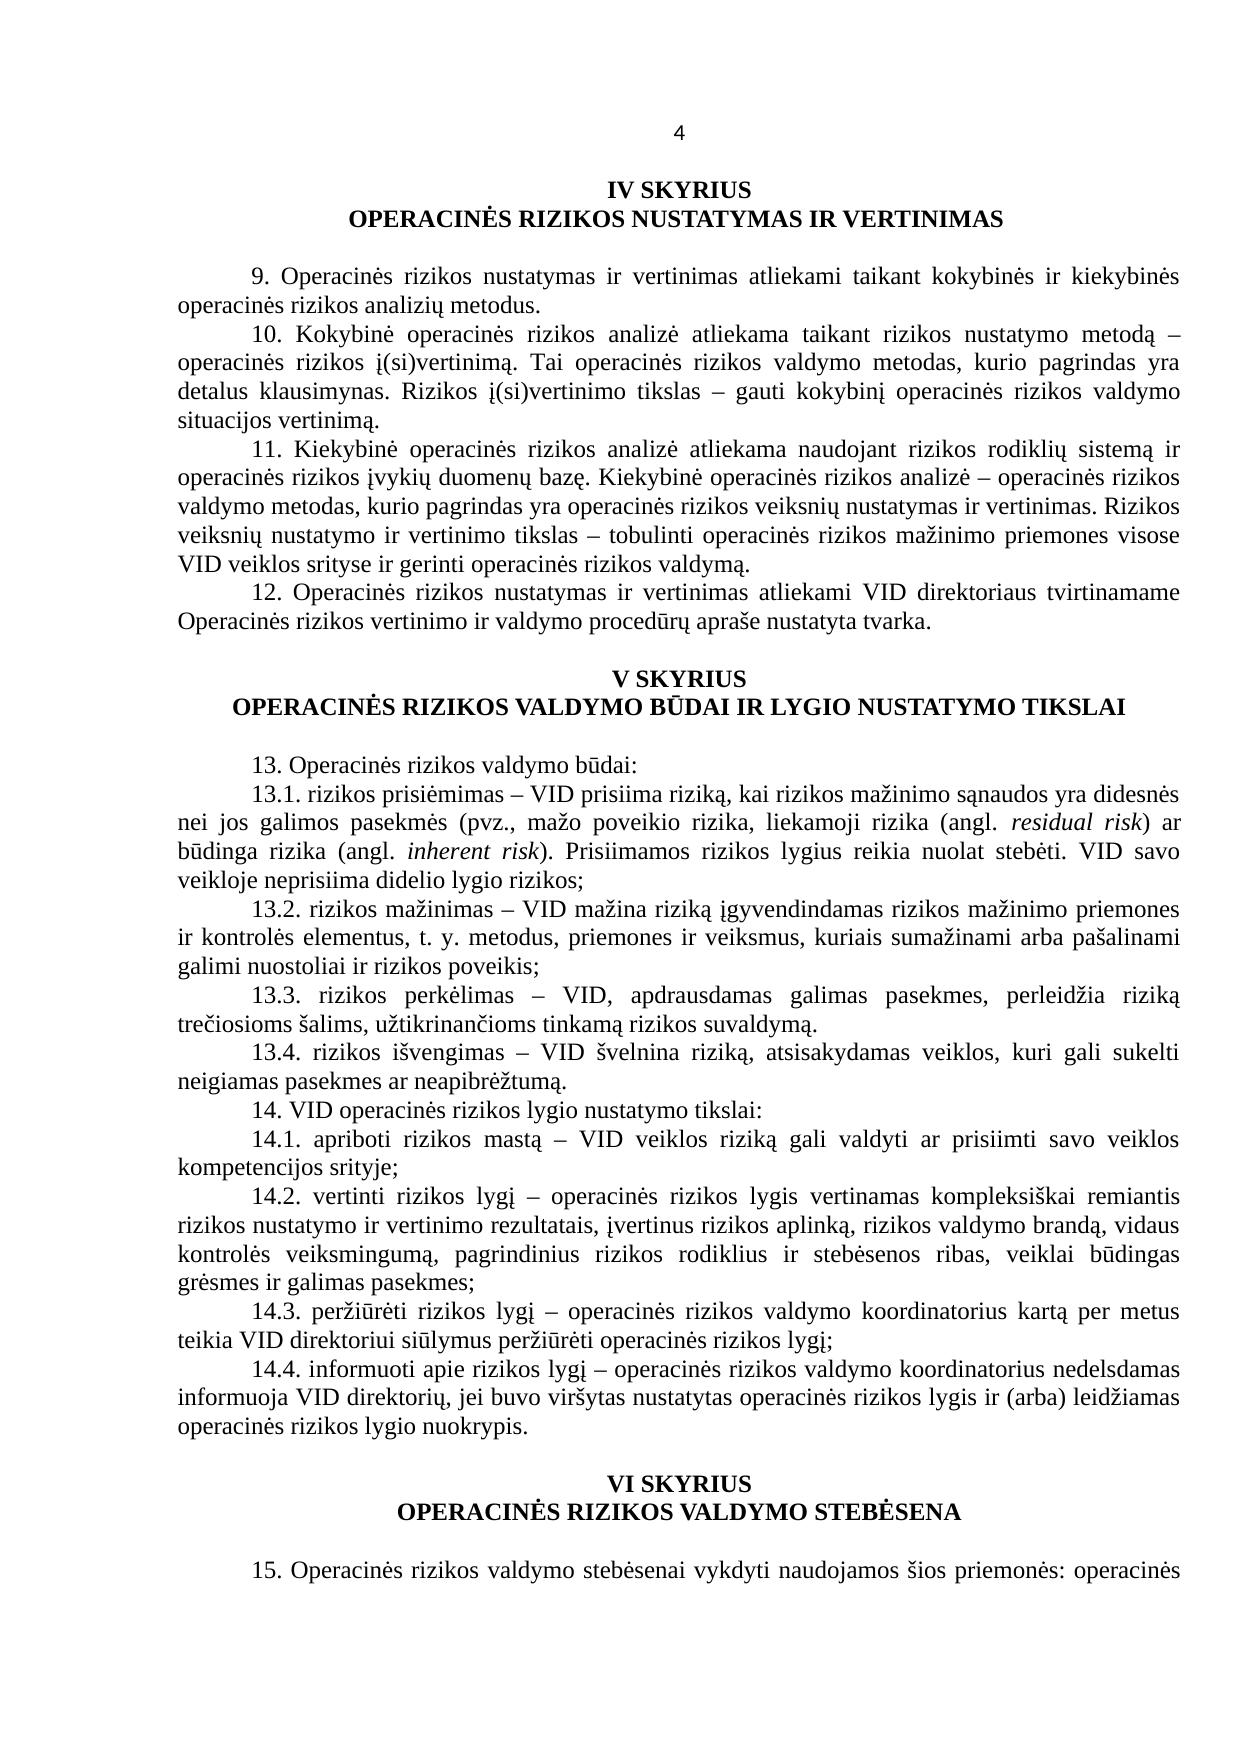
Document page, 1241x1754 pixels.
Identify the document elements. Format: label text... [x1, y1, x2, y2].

text OPERACINĖS RIZIKOS NUSTATYMAS IR VERTINIMAS [177, 204, 1181, 232]
text 12. Operacinės rizikos nustatymas ir vertinimas atliekami VID direktoriaus tvirtinamame Operacinės rizikos vertinimo ir valdymo procedūrų apraše nustatyta tvarka. [177, 577, 1181, 635]
text OPERACINĖS RIZIKOS VALDYMO BŪDAI IR LYGIO NUSTATYMO TIKSLAI [177, 692, 1181, 721]
text 13.4. rizikos išvengimas – VID švelnina riziką, atsisakydamas veiklos, kuri gali sukelti neigiamas pasekmes ar neapibrėžtumą. [177, 1037, 1181, 1095]
text 14.2. vertinti rizikos lygį – operacinės rizikos lygis vertinamas kompleksiškai remiantis rizikos nustatymo ir vertinimo rezultatais, įvertinus rizikos aplinką, rizikos valdymo brandą, vidaus kontrolės veiksmingumą, pagrindinius rizikos rodiklius ir stebėsenos ribas, veiklai būdingas grėsmes ir galimas pasekmes; [177, 1181, 1181, 1296]
text 9. Operacinės rizikos nustatymas ir vertinimas atliekami taikant kokybinės ir kiekybinės operacinės rizikos analizių metodus. [177, 261, 1181, 319]
text 13.3. rizikos perkėlimas – VID, apdrausdamas galimas pasekmes, perleidžia riziką trečiosioms šalims, užtikrinančioms tinkamą rizikos suvaldymą. [177, 980, 1181, 1037]
text 14.3. peržiūrėti rizikos lygį – operacinės rizikos valdymo koordinatorius kartą per metus teikia VID direktoriui siūlymus peržiūrėti operacinės rizikos lygį; [177, 1296, 1181, 1354]
text 10. Kokybinė operacinės rizikos analizė atliekama taikant rizikos nustatymo metodą – operacinės rizikos į(si)vertinimą. Tai operacinės rizikos valdymo metodas, kurio pagrindas yra detalus klausimynas. Rizikos į(si)vertinimo tikslas – gauti kokybinį operacinės rizikos valdymo situacijos vertinimą. [177, 319, 1181, 434]
text 13.1. rizikos prisiėmimas – VID prisiima riziką, kai rizikos mažinimo sąnaudos yra didesnės nei jos galimos pasekmės (pvz., mažo poveikio rizika, liekamoji rizika (angl. residual risk) ar būdinga rizika (angl. inherent risk). Prisiimamos rizikos lygius reikia nuolat stebėti. VID savo veikloje neprisiima didelio lygio rizikos; [177, 779, 1181, 894]
text 13.2. rizikos mažinimas – VID mažina riziką įgyvendindamas rizikos mažinimo priemones ir kontrolės elementus, t. y. metodus, priemones ir veiksmus, kuriais sumažinami arba pašalinami galimi nuostoliai ir rizikos poveikis; [177, 894, 1181, 980]
text 14.4. informuoti apie rizikos lygį – operacinės rizikos valdymo koordinatorius nedelsdamas informuoja VID direktorių, jei buvo viršytas nustatytas operacinės rizikos lygis ir (arba) leidžiamas operacinės rizikos lygio nuokrypis. [177, 1354, 1181, 1440]
text 14. VID operacinės rizikos lygio nustatymo tikslai: [177, 1095, 1181, 1124]
text 13. Operacinės rizikos valdymo būdai: [177, 750, 1181, 779]
text 14.1. apriboti rizikos mastą – VID veiklos riziką gali valdyti ar prisiimti savo veiklos kompetencijos srityje; [177, 1124, 1181, 1181]
text V SKYRIUS [177, 664, 1181, 692]
text VI SKYRIUS [177, 1469, 1181, 1497]
text OPERACINĖS RIZIKOS VALDYMO STEBĖSENA [177, 1497, 1181, 1526]
text 15. Operacinės rizikos valdymo stebėsenai vykdyti naudojamos šios priemonės: operacinės [177, 1555, 1181, 1584]
text IV SKYRIUS [177, 175, 1181, 204]
text 11. Kiekybinė operacinės rizikos analizė atliekama naudojant rizikos rodiklių sistemą ir operacinės rizikos įvykių duomenų bazę. Kiekybinė operacinės rizikos analizė – operacinės rizikos valdymo metodas, kurio pagrindas yra operacinės rizikos veiksnių nustatymas ir vertinimas. Rizikos veiksnių nustatymo ir vertinimo tikslas – tobulinti operacinės rizikos mažinimo priemones visose VID veiklos srityse ir gerinti operacinės rizikos valdymą. [177, 434, 1181, 577]
